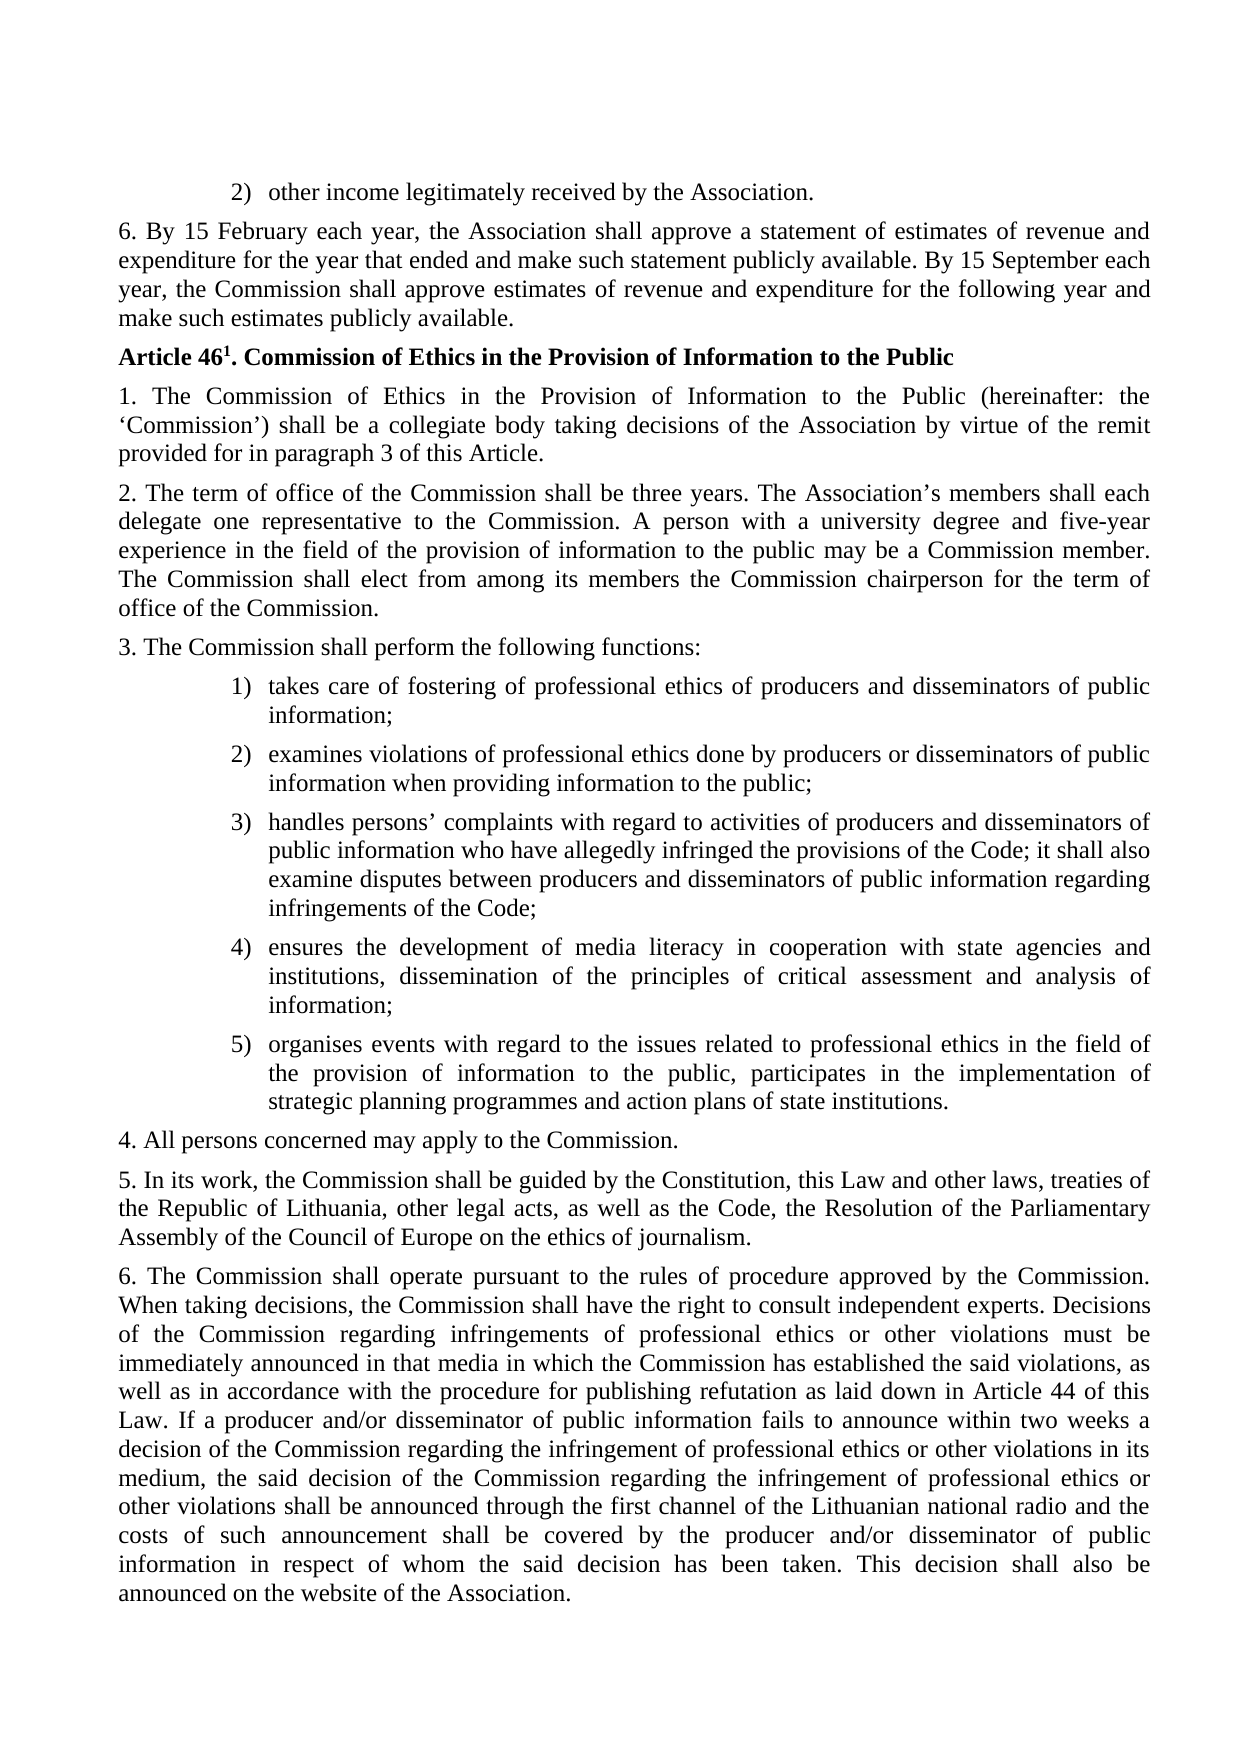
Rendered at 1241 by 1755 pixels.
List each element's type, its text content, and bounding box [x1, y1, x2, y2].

text Article 461. Commission of Ethics in the Provision of Information to the Public [118, 342, 1152, 371]
list handles persons’ complaints with regard to activities of producers and disseminators of public information who have allegedly infringed the provisions of the Code; it shall also examine disputes between producers and disseminators of public information regarding infringements of the Code; [231, 807, 1152, 922]
list examines violations of professional ethics done by producers or disseminators of public information when providing information to the public; [231, 739, 1152, 796]
list ensures the development of media literacy in cooperation with state agencies and institutions, dissemination of the principles of critical assessment and analysis of information; [231, 932, 1152, 1018]
text 2. The term of office of the Commission shall be three years. The Association’s members shall each delegate one representative to the Commission. A person with a university degree and five-year experience in the field of the provision of information to the public may be a Commission member. The Commission shall elect from among its members the Commission chairperson for the term of office of the Commission. [118, 478, 1152, 621]
text 3. The Commission shall perform the following functions: [118, 632, 1152, 661]
text 6. The Commission shall operate pursuant to the rules of procedure approved by the Commission. When taking decisions, the Commission shall have the right to consult independent experts. Decisions of the Commission regarding infringements of professional ethics or other violations must be immediately announced in that media in which the Commission has established the said violations, as well as in accordance with the procedure for publishing refutation as laid down in Article 44 of this Law. If a producer and/or disseminator of public information fails to announce within two weeks a decision of the Commission regarding the infringement of professional ethics or other violations in its medium, the said decision of the Commission regarding the infringement of professional ethics or other violations shall be announced through the first channel of the Lithuanian national radio and the costs of such announcement shall be covered by the producer and/or disseminator of public information in respect of whom the said decision has been taken. This decision shall also be announced on the website of the Association. [118, 1261, 1152, 1606]
list other income legitimately received by the Association. [231, 177, 1152, 206]
text 1. The Commission of Ethics in the Provision of Information to the Public (hereinafter: the ‘Commission’) shall be a collegiate body taking decisions of the Association by virtue of the remit provided for in paragraph 3 of this Article. [118, 381, 1152, 467]
text 4. All persons concerned may apply to the Commission. [118, 1126, 1152, 1154]
text 6. By 15 February each year, the Association shall approve a statement of estimates of revenue and expenditure for the year that ended and make such statement publicly available. By 15 September each year, the Commission shall approve estimates of revenue and expenditure for the following year and make such estimates publicly available. [118, 216, 1152, 331]
list takes care of fostering of professional ethics of producers and disseminators of public information; [231, 671, 1152, 728]
list organises events with regard to the issues related to professional ethics in the field of the provision of information to the public, participates in the implementation of strategic planning programmes and action plans of state institutions. [231, 1029, 1152, 1115]
text 5. In its work, the Commission shall be guided by the Constitution, this Law and other laws, treaties of the Republic of Lithuania, other legal acts, as well as the Code, the Resolution of the Parliamentary Assembly of the Council of Europe on the ethics of journalism. [118, 1165, 1152, 1251]
